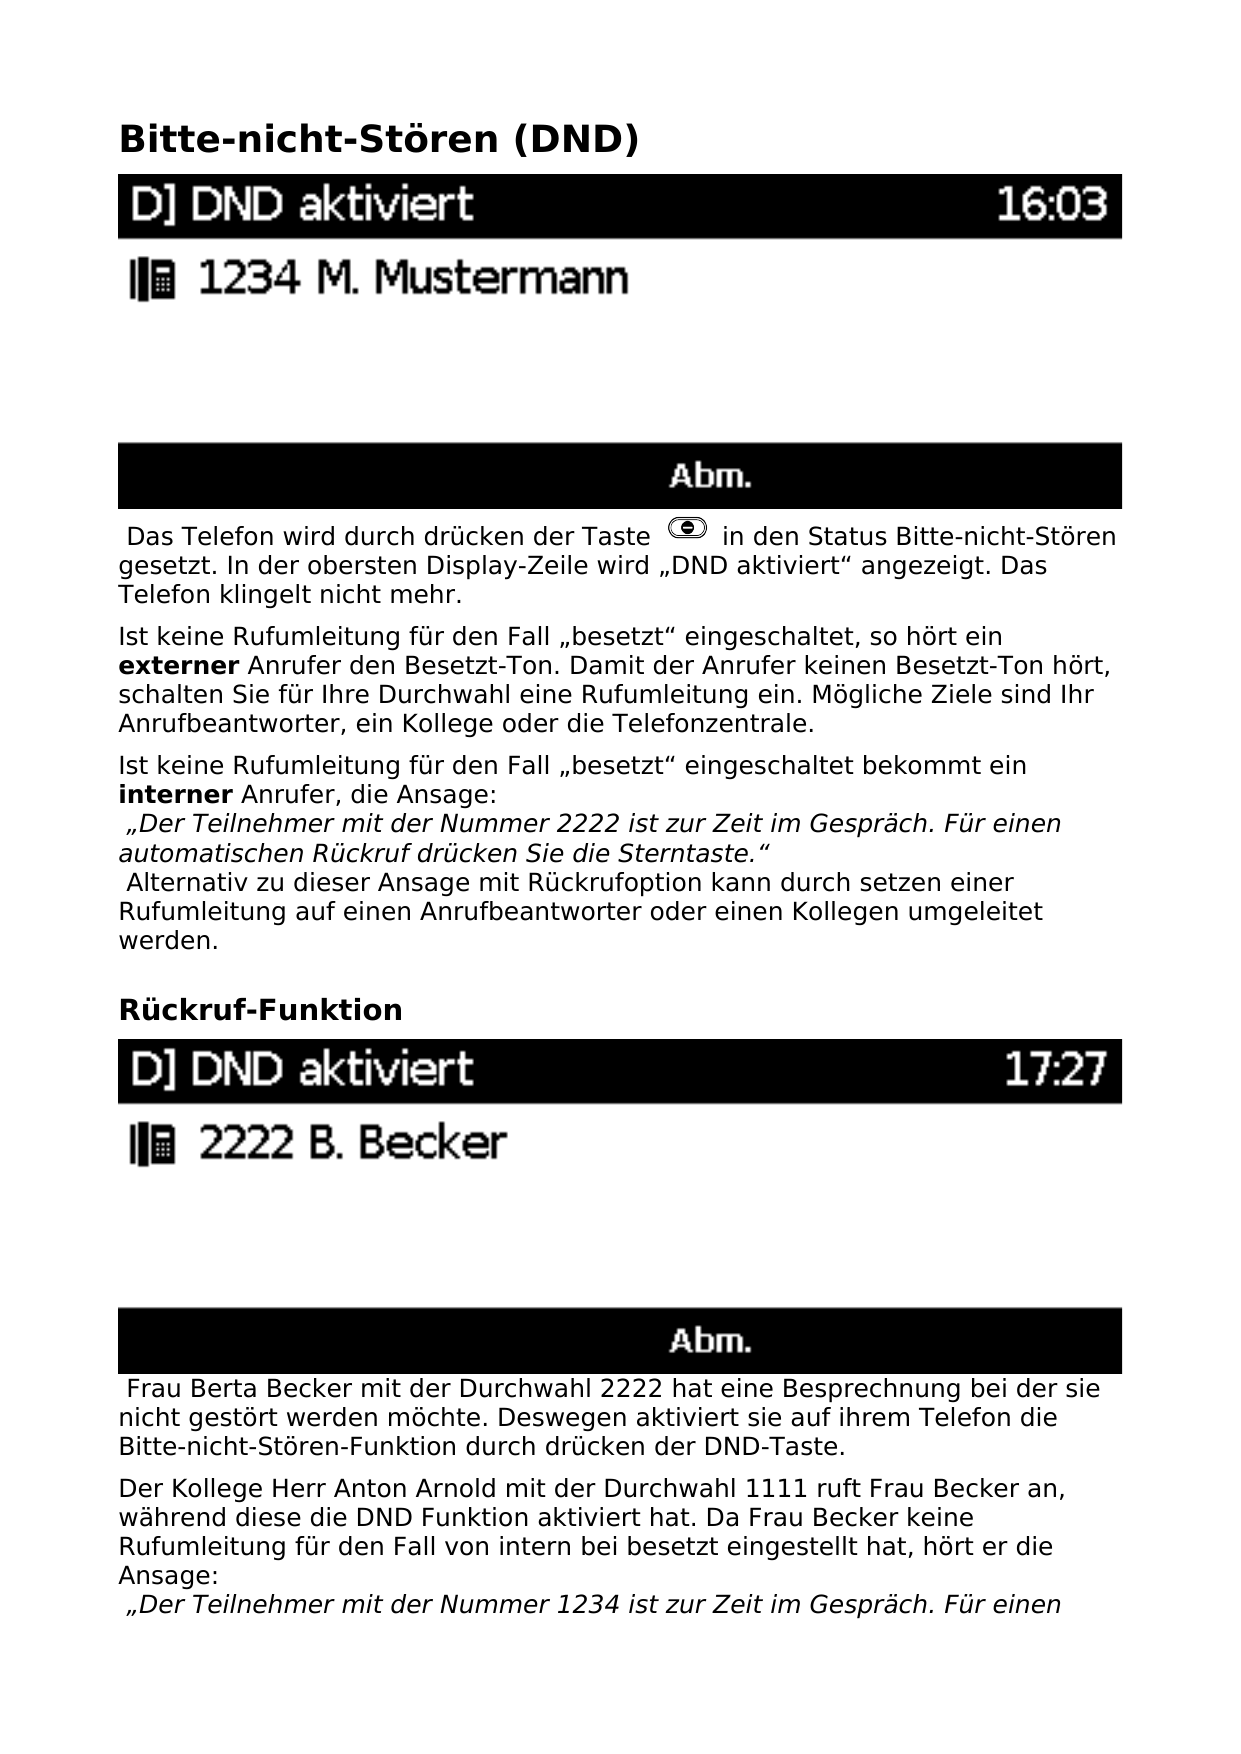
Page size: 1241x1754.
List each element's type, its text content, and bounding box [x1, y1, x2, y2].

text Das Telefon wird durch drücken der Taste in den Status Bitte-nicht-Stören gesetzt. In der obersten Display-Zeile wird „DND aktiviert“ angezeigt. Das Telefon klingelt nicht mehr. [118, 509, 1122, 610]
picture [118, 1039, 1123, 1374]
subtitle Rückruf-Funktion [118, 993, 1122, 1027]
text Ist keine Rufumleitung für den Fall „besetzt“ eingeschaltet bekommt ein interner Anrufer, die Ansage: „Der Teilnehmer mit der Nummer 2222 ist zur Zeit im Gespräch. Für einen automatischen Rückruf drücken Sie die Sterntaste.“ Alternativ zu dieser Ansage mit Rückrufoption kann durch setzen einer Rufumleitung auf einen Anrufbeantworter oder einen Kollegen umgeleitet werden. [118, 751, 1122, 956]
text Der Kollege Herr Anton Arnold mit der Durchwahl 1111 ruft Frau Becker an, während diese die DND Funktion aktiviert hat. Da Frau Becker keine Rufumleitung für den Fall von intern bei besetzt eingestellt hat, hört er die Ansage: „Der Teilnehmer mit der Nummer 1234 ist zur Zeit im Gespräch. Für einen [118, 1474, 1122, 1620]
subtitle Bitte-nicht-Stören (DND) [118, 118, 1122, 162]
text Frau Berta Becker mit der Durchwahl 2222 hat eine Besprechnung bei der sie nicht gestört werden möchte. Deswegen aktiviert sie auf ihrem Telefon die Bitte-nicht-Stören-Funktion durch drücken der DND-Taste. [118, 1374, 1122, 1462]
text Ist keine Rufumleitung für den Fall „besetzt“ eingeschaltet, so hört ein externer Anrufer den Besetzt-Ton. Damit der Anrufer keinen Besetzt-Ton hört, schalten Sie für Ihre Durchwahl eine Rufumleitung ein. Mögliche Ziele sind Ihr Anrufbeantworter, ein Kollege oder die Telefonzentrale. [118, 622, 1122, 739]
picture [118, 174, 1123, 546]
